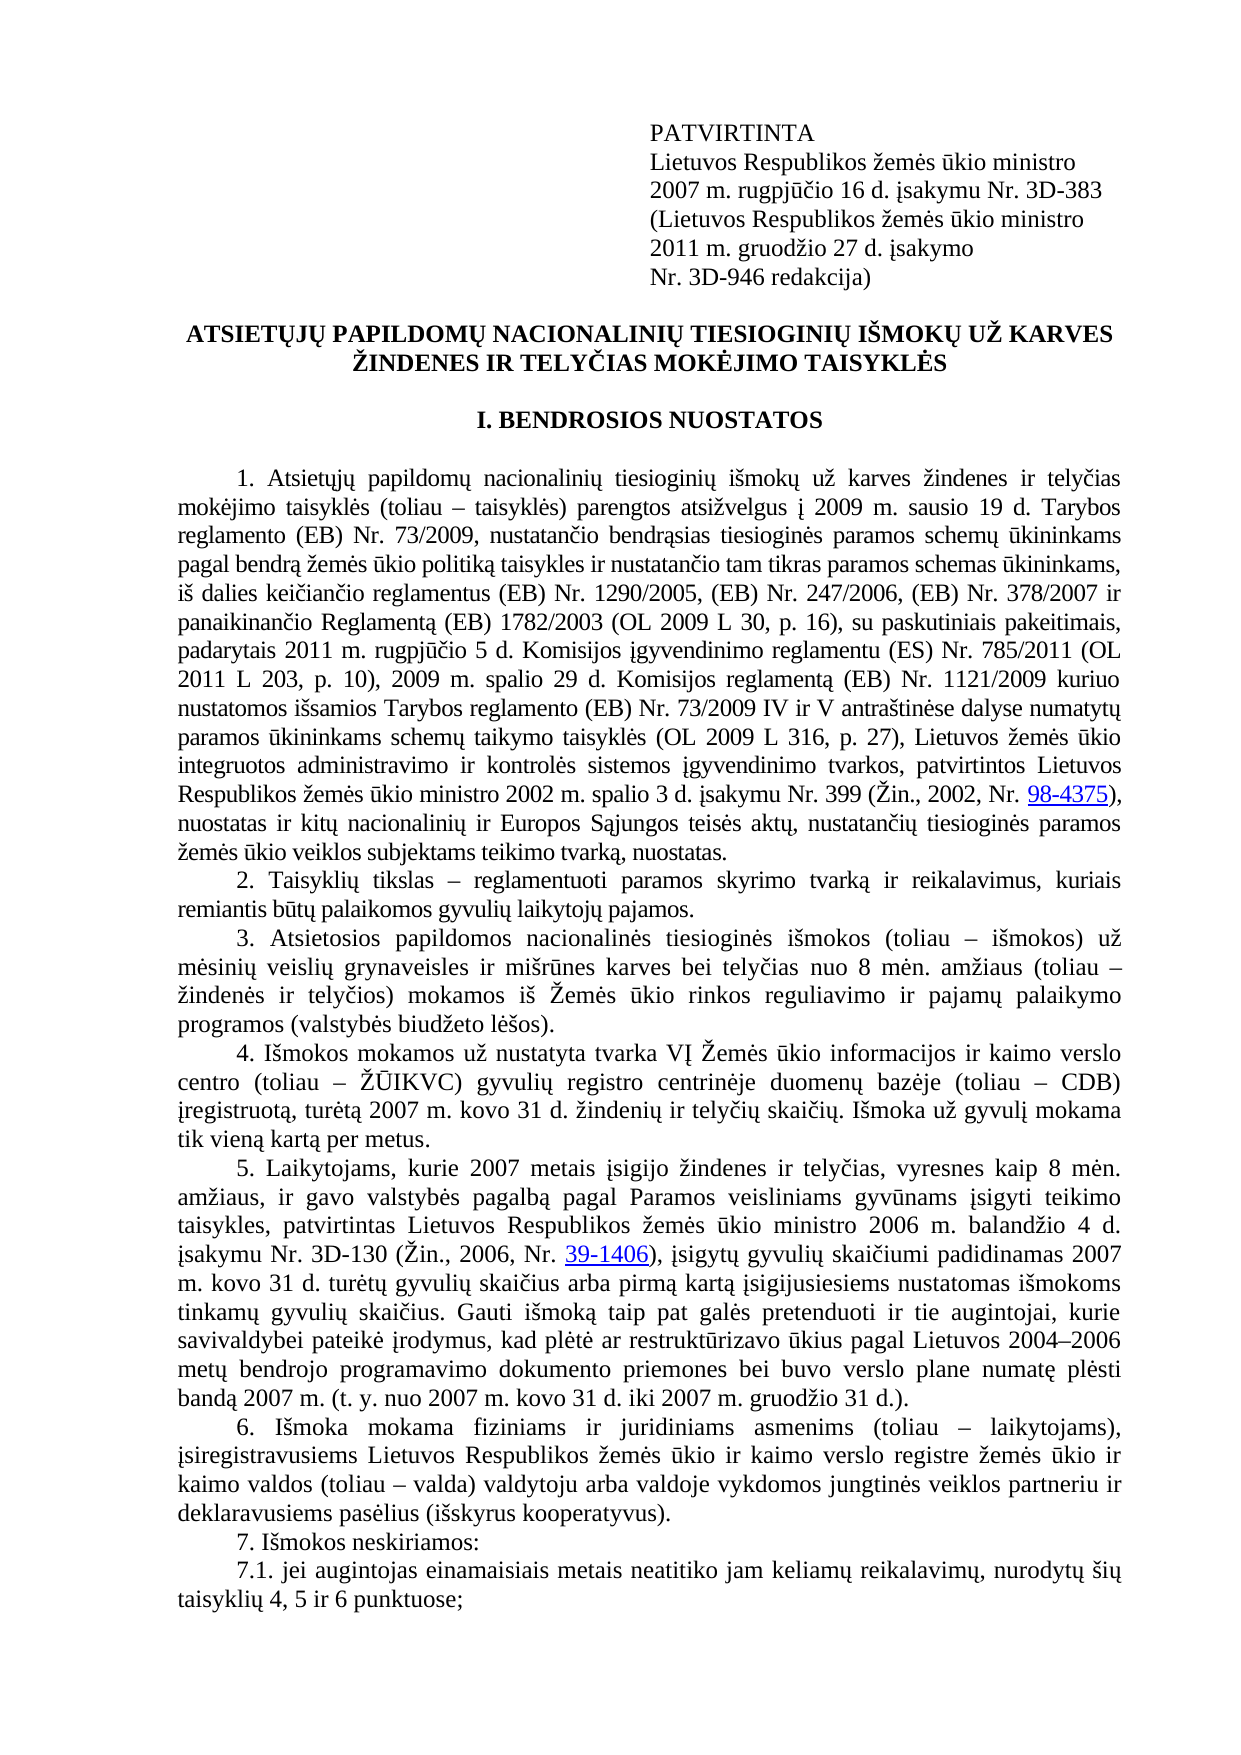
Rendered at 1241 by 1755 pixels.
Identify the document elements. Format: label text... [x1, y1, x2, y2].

text (Lietuvos Respublikos žemės ūkio ministro [649, 204, 1122, 233]
text 2011 m. gruodžio 27 d. įsakymo [649, 233, 1122, 262]
text 7. Išmokos neskiriamos: [177, 1527, 1122, 1556]
text I. BENDROSIOS NUOSTATOS [177, 406, 1122, 434]
text 3. Atsietosios papildomos nacionalinės tiesioginės išmokos (toliau – išmokos) už mėsinių veislių grynaveisles ir mišrūnes karves bei telyčias nuo 8 mėn. amžiaus (toliau – žindenės ir telyčios) mokamos iš Žemės ūkio rinkos reguliavimo ir pajamų palaikymo programos (valstybės biudžeto lėšos). [177, 923, 1122, 1038]
text AtsietŲjų papildomų nacionalinių tiesioginių išmokų už karves žindenes ir telyčias mokėjimo taisyklės [177, 319, 1122, 377]
text PATVIRTINTA [649, 118, 1122, 147]
text 6. Išmoka mokama fiziniams ir juridiniams asmenims (toliau – laikytojams), įsiregistravusiems Lietuvos Respublikos žemės ūkio ir kaimo verslo registre žemės ūkio ir kaimo valdos (toliau – valda) valdytoju arba valdoje vykdomos jungtinės veiklos partneriu ir deklaravusiems pasėlius (išskyrus kooperatyvus). [177, 1412, 1122, 1527]
text 2. Taisyklių tikslas – reglamentuoti paramos skyrimo tvarką ir reikalavimus, kuriais remiantis būtų palaikomos gyvulių laikytojų pajamos. [177, 866, 1122, 923]
text 5. Laikytojams, kurie 2007 metais įsigijo žindenes ir telyčias, vyresnes kaip 8 mėn. amžiaus, ir gavo valstybės pagalbą pagal Paramos veisliniams gyvūnams įsigyti teikimo taisykles, patvirtintas Lietuvos Respublikos žemės ūkio ministro 2006 m. balandžio 4 d. įsakymu Nr. 3D-130 (Žin., 2006, Nr. 39-1406), įsigytų gyvulių skaičiumi padidinamas 2007 m. kovo 31 d. turėtų gyvulių skaičius arba pirmą kartą įsigijusiesiems nustatomas išmokoms tinkamų gyvulių skaičius. Gauti išmoką taip pat galės pretenduoti ir tie augintojai, kurie savivaldybei pateikė įrodymus, kad plėtė ar restruktūrizavo ūkius pagal Lietuvos 2004–2006 metų bendrojo programavimo dokumento priemones bei buvo verslo plane numatę plėsti bandą 2007 m. (t. y. nuo 2007 m. kovo 31 d. iki 2007 m. gruodžio 31 d.). [177, 1153, 1122, 1412]
text 2007 m. rugpjūčio 16 d. įsakymu Nr. 3D-383 [649, 176, 1122, 204]
text Lietuvos Respublikos žemės ūkio ministro [649, 147, 1122, 176]
text 7.1. jei augintojas einamaisiais metais neatitiko jam keliamų reikalavimų, nurodytų šių taisyklių 4, 5 ir 6 punktuose; [177, 1556, 1122, 1613]
text 1. Atsietųjų papildomų nacionalinių tiesioginių išmokų už karves žindenes ir telyčias mokėjimo taisyklės (toliau – taisyklės) parengtos atsižvelgus į 2009 m. sausio 19 d. Tarybos reglamento (EB) Nr. 73/2009, nustatančio bendrąsias tiesioginės paramos schemų ūkininkams pagal bendrą žemės ūkio politiką taisykles ir nustatančio tam tikras paramos schemas ūkininkams, iš dalies keičiančio reglamentus (EB) Nr. 1290/2005, (EB) Nr. 247/2006, (EB) Nr. 378/2007 ir panaikinančio Reglamentą (EB) 1782/2003 (OL 2009 L 30, p. 16), su paskutiniais pakeitimais, padarytais 2011 m. rugpjūčio 5 d. Komisijos įgyvendinimo reglamentu (ES) Nr. 785/2011 (OL 2011 L 203, p. 10), 2009 m. spalio 29 d. Komisijos reglamentą (EB) Nr. 1121/2009 kuriuo nustatomos išsamios Tarybos reglamento (EB) Nr. 73/2009 IV ir V antraštinėse dalyse numatytų paramos ūkininkams schemų taikymo taisyklės (OL 2009 L 316, p. 27), Lietuvos žemės ūkio integruotos administravimo ir kontrolės sistemos įgyvendinimo tvarkos, patvirtintos Lietuvos Respublikos žemės ūkio ministro 2002 m. spalio 3 d. įsakymu Nr. 399 (Žin., 2002, Nr. 98-4375), nuostatas ir kitų nacionalinių ir Europos Sąjungos teisės aktų, nustatančių tiesioginės paramos žemės ūkio veiklos subjektams teikimo tvarką, nuostatas. [177, 463, 1122, 866]
text 4. Išmokos mokamos už nustatyta tvarka VĮ Žemės ūkio informacijos ir kaimo verslo centro (toliau – ŽŪIKVC) gyvulių registro centrinėje duomenų bazėje (toliau – CDB) įregistruotą, turėtą 2007 m. kovo 31 d. žindenių ir telyčių skaičių. Išmoka už gyvulį mokama tik vieną kartą per metus. [177, 1038, 1122, 1153]
text Nr. 3D-946 redakcija) [649, 262, 1122, 291]
